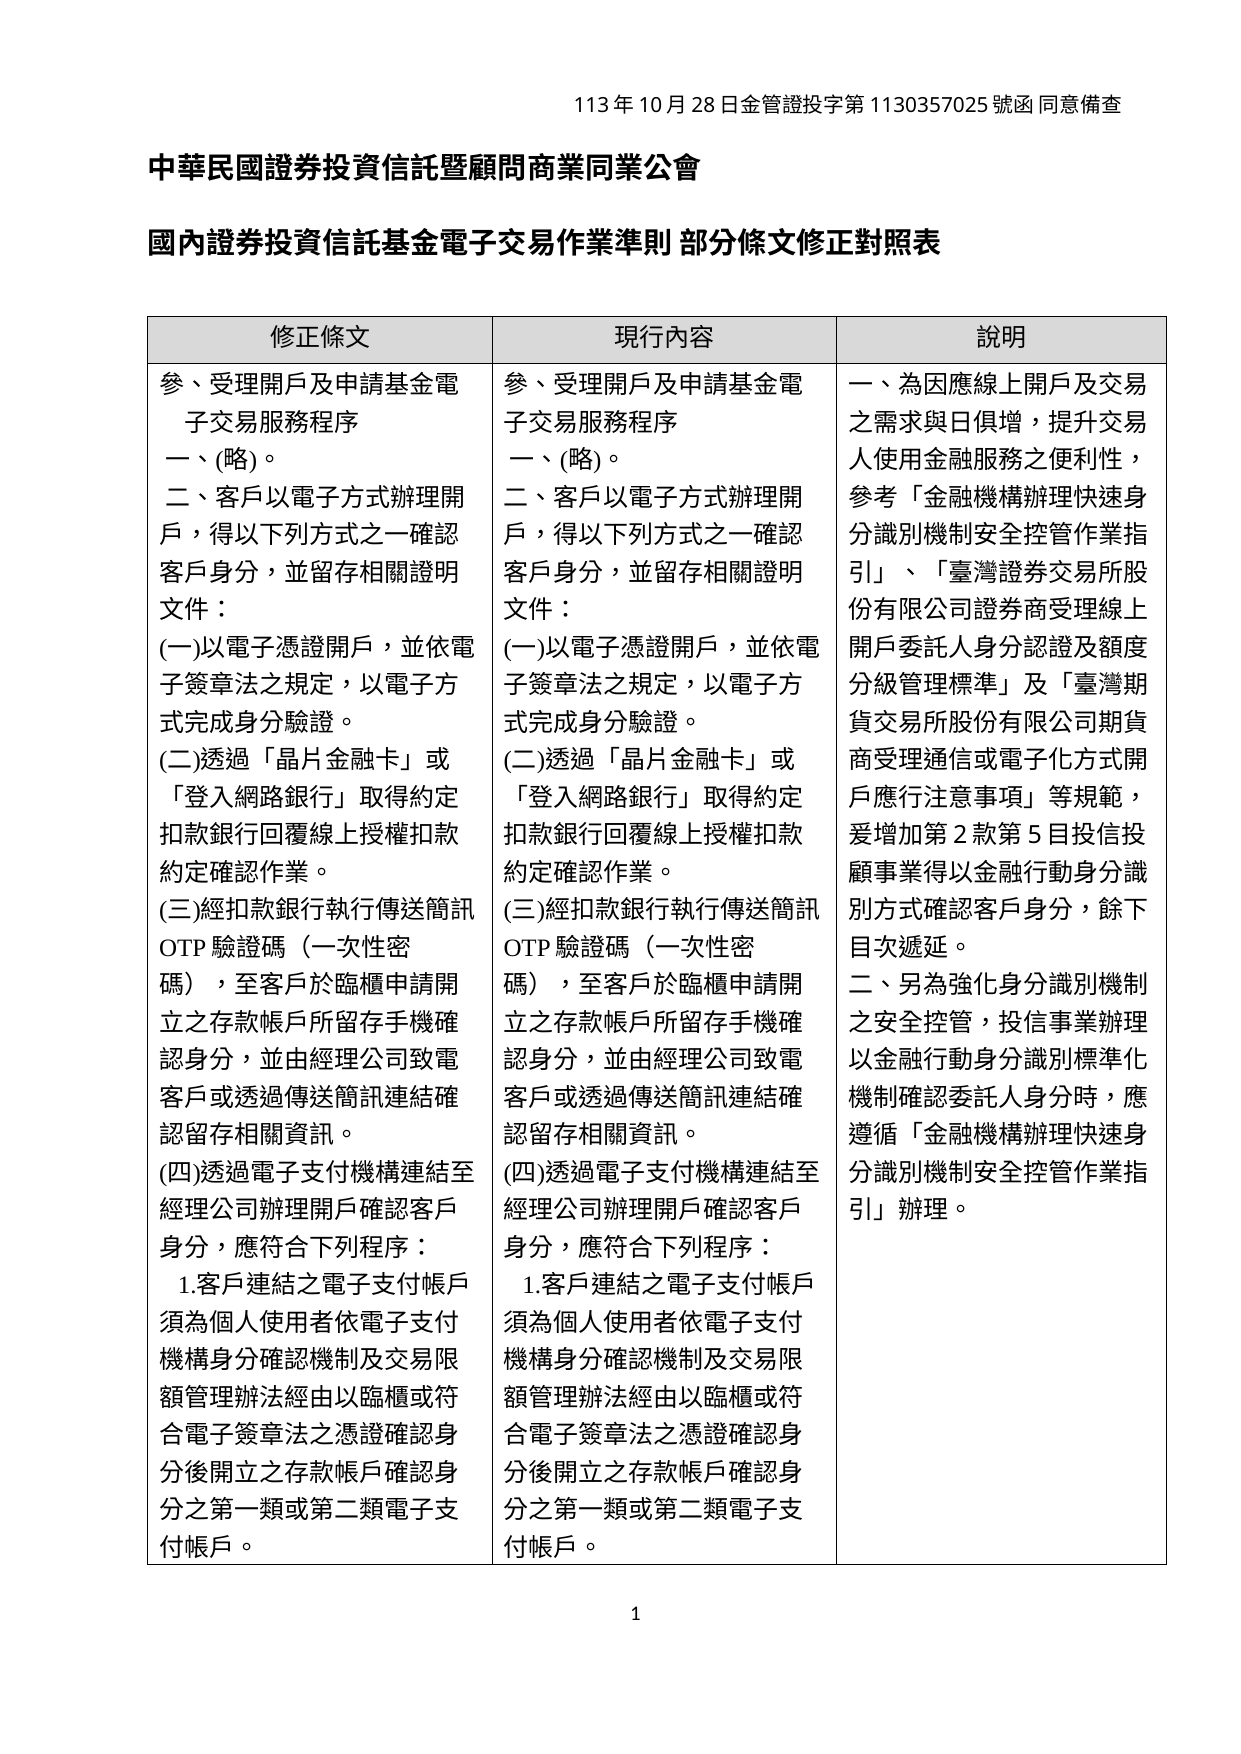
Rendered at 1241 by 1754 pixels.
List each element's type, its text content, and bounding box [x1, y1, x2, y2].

table_cell 參、受理開戶及申請基金電子交易服務程序 一、(略)。 二、客戶以電子方式辦理開戶，得以下列方式之一確認客戶身分，並留存相關證明文件： (一)以電子憑證開戶，並依電子簽章法之規定，以電子方式完成身分驗證。 (二)透過「晶片金融卡」或「登入網路銀行」取得約定扣款銀行回覆線上授權扣款約定確認作業。 (三)經扣款銀行執行傳送簡訊 OTP驗證碼（一次性密碼），至客戶於臨櫃申請開立之存款帳戶所留存手機確認身分，並由經理公司致電客戶或透過傳送簡訊連結確認留存相關資訊。 (四)透過電子支付機構連結至經理公司辦理開戶確認客戶身分，應符合下列程序： 1.客戶連結之電子支付帳戶須為個人使用者依電子支付機構身分確認機制及交易限額管理辦法經由以臨櫃或符合電子簽章法之憑證確認身分後開立之存款帳戶確認身分之第一類或第二類電子支付帳戶。 [493, 364, 836, 1564]
table_header 說明 [837, 317, 1166, 363]
text 國內證券投資信託基金電子交易作業準則 部分條文修正對照表 [148, 203, 1122, 278]
table_cell 一、為因應線上開戶及交易之需求與日俱增，提升交易人使用金融服務之便利性，參考「金融機構辦理快速身分識別機制安全控管作業指引」、「臺灣證券交易所股份有限公司證券商受理線上開戶委託人身分認證及額度分級管理標準」及「臺灣期貨交易所股份有限公司期貨商受理通信或電子化方式開戶應行注意事項」等規範，爰增加第2款第5目投信投顧事業得以金融行動身分識別方式確認客戶身分，餘下目次遞延。 二、另為強化身分識別機制之安全控管，投信事業辦理以金融行動身分識別標準化機制確認委託人身分時，應遵循「金融機構辦理快速身分識別機制安全控管作業指引」辦理。 [837, 364, 1166, 1564]
text 中華民國證券投資信託暨顧問商業同業公會 [148, 128, 1122, 203]
table_header 現行內容 [493, 317, 836, 363]
table_cell 參、受理開戶及申請基金電 子交易服務程序 一、(略)。 二、客戶以電子方式辦理開戶，得以下列方式之一確認客戶身分，並留存相關證明文件： (一)以電子憑證開戶，並依電子簽章法之規定，以電子方式完成身分驗證。 (二)透過「晶片金融卡」或「登入網路銀行」取得約定扣款銀行回覆線上授權扣款約定確認作業。 (三)經扣款銀行執行傳送簡訊 OTP驗證碼（一次性密碼），至客戶於臨櫃申請開立之存款帳戶所留存手機確認身分，並由經理公司致電客戶或透過傳送簡訊連結確認留存相關資訊。 (四)透過電子支付機構連結至經理公司辦理開戶確認客戶身分，應符合下列程序： 1.客戶連結之電子支付帳戶須為個人使用者依電子支付機構身分確認機制及交易限額管理辦法經由以臨櫃或符合電子簽章法之憑證確認身分後開立之存款帳戶確認身分之第一類或第二類電子支付帳戶。 [148, 364, 492, 1564]
table_header 修正條文 [148, 317, 492, 363]
